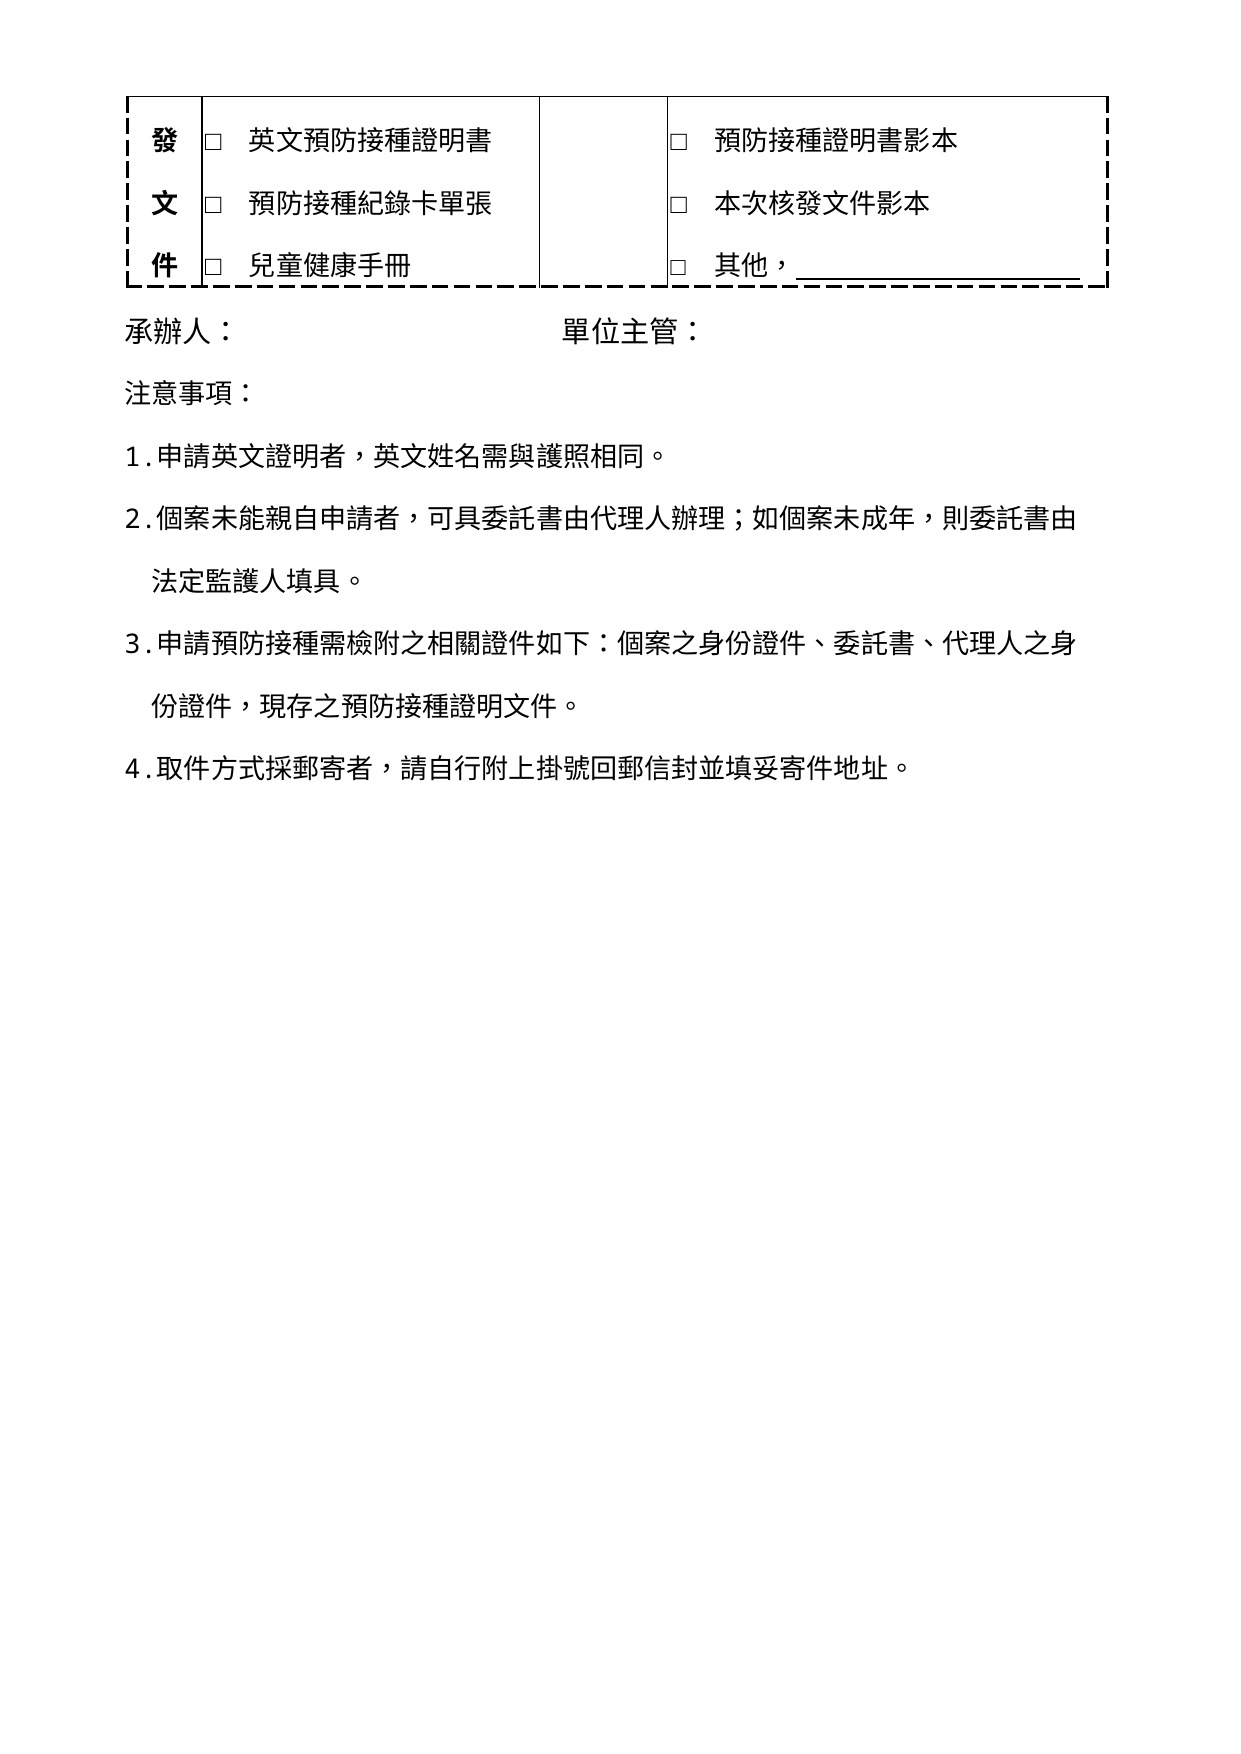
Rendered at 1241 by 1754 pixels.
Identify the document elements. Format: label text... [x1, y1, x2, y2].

table_cell [540, 97, 667, 285]
text 2.個案未能親自申請者，可具委託書由代理人辦理；如個案未成年，則委託書由法定監護人填具。 [124, 475, 1092, 600]
text 3.申請預防接種需檢附之相關證件如下：個案之身份證件、委託書、代理人之身份證件，現存之預防接種證明文件。 [124, 600, 1092, 725]
text 4.取件方式採郵寄者，請自行附上掛號回郵信封並填妥寄件地址。 [124, 725, 1092, 788]
table_cell 預防接種證明書 英文預防接種證明書 預防接種紀錄卡單張 兒童健康手冊 [203, 97, 539, 285]
table_cell □ 原始預防接紀錄影本 預防接種證明書影本 本次核發文件影本 其他， [668, 97, 1107, 285]
text 1.申請英文證明者，英文姓名需與護照相同。 [124, 413, 1092, 475]
table_cell 發 文 件 [127, 97, 201, 285]
text 承辦人： 單位主管： [124, 288, 1092, 350]
text 注意事項： [124, 350, 1092, 413]
